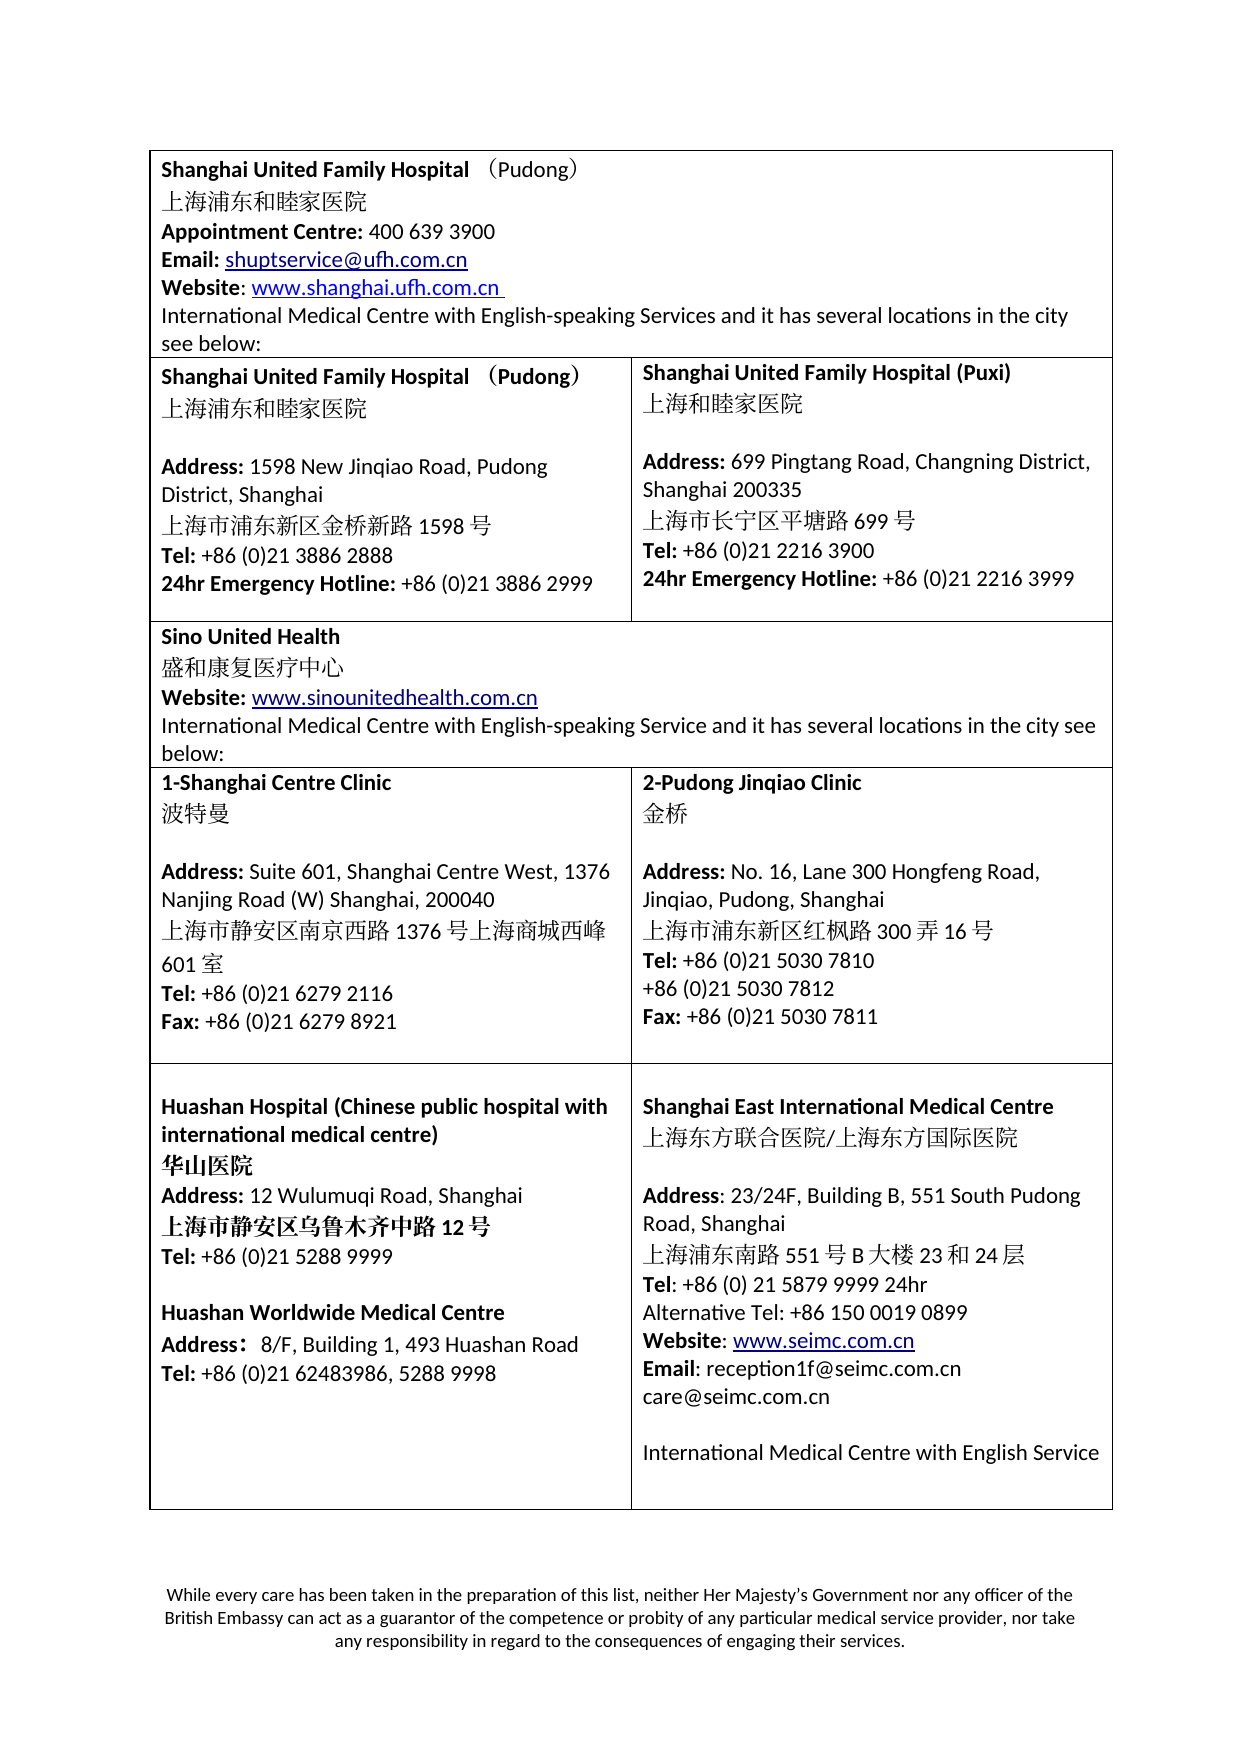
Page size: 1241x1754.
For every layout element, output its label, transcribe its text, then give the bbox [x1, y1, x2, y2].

table_cell Shanghai United Family Hospital (Puxi) 上海和睦家医院 Address: 699 Pingtang Road, Changning District, Shanghai 200335 上海市长宁区平塘路699 号 Tel: +86 (0)21 2216 3900 24hr Emergency Hotline: +86 (0)21 2216 3999 [632, 358, 1112, 621]
table_cell Shanghai United Family Hospital （Pudong） 上海浦东和睦家医院 Appointment Centre: 400 639 3900 Email: shuptservice@ufh.com.cn Website: www.shanghai.ufh.com.cn International Medical Centre with English-speaking Services and it has several locations in the city see below: [151, 151, 1112, 357]
table_cell Huashan Hospital (Chinese public hospital with international medical centre) 华山医院 Address: 12 Wulumuqi Road, Shanghai 上海市静安区乌鲁木齐中路12号 Tel: +86 (0)21 5288 9999 Huashan Worldwide Medical Centre Address：8/F, Building 1, 493 Huashan Road Tel: +86 (0)21 62483986, 5288 9998 [151, 1064, 631, 1509]
table_cell 1-Shanghai Centre Clinic 波特曼 Address: Suite 601, Shanghai Centre West, 1376 Nanjing Road (W) Shanghai, 200040 上海市静安区南京西路1376号上海商城西峰601室 Tel: +86 (0)21 6279 2116 Fax: +86 (0)21 6279 8921 [151, 768, 631, 1063]
table_cell 2-Pudong Jinqiao Clinic 金桥 Address: No. 16, Lane 300 Hongfeng Road, Jinqiao, Pudong, Shanghai 上海市浦东新区红枫路300弄16号 Tel: +86 (0)21 5030 7810 +86 (0)21 5030 7812 Fax: +86 (0)21 5030 7811 [632, 768, 1112, 1063]
table_cell Sino United Health 盛和康复医疗中心 Website: www.sinounitedhealth.com.cn International Medical Centre with English-speaking Service and it has several locations in the city see below: [151, 622, 1112, 767]
table_cell Shanghai United Family Hospital （Pudong） 上海浦东和睦家医院 Address: 1598 New Jinqiao Road, Pudong District, Shanghai 上海市浦东新区金桥新路1598 号 Tel: +86 (0)21 3886 2888 24hr Emergency Hotline: +86 (0)21 3886 2999 [151, 358, 631, 621]
table_cell Shanghai East International Medical Centre 上海东方联合医院/上海东方国际医院 Address: 23/24F, Building B, 551 South Pudong Road, Shanghai 上海浦东南路551号B大楼23和24层 Tel: +86 (0) 21 5879 9999 24hr Alternative Tel: +86 150 0019 0899 Website: www.seimc.com.cn Email: reception1f@seimc.com.cn care@seimc.com.cn International Medical Centre with English Service [632, 1064, 1112, 1509]
